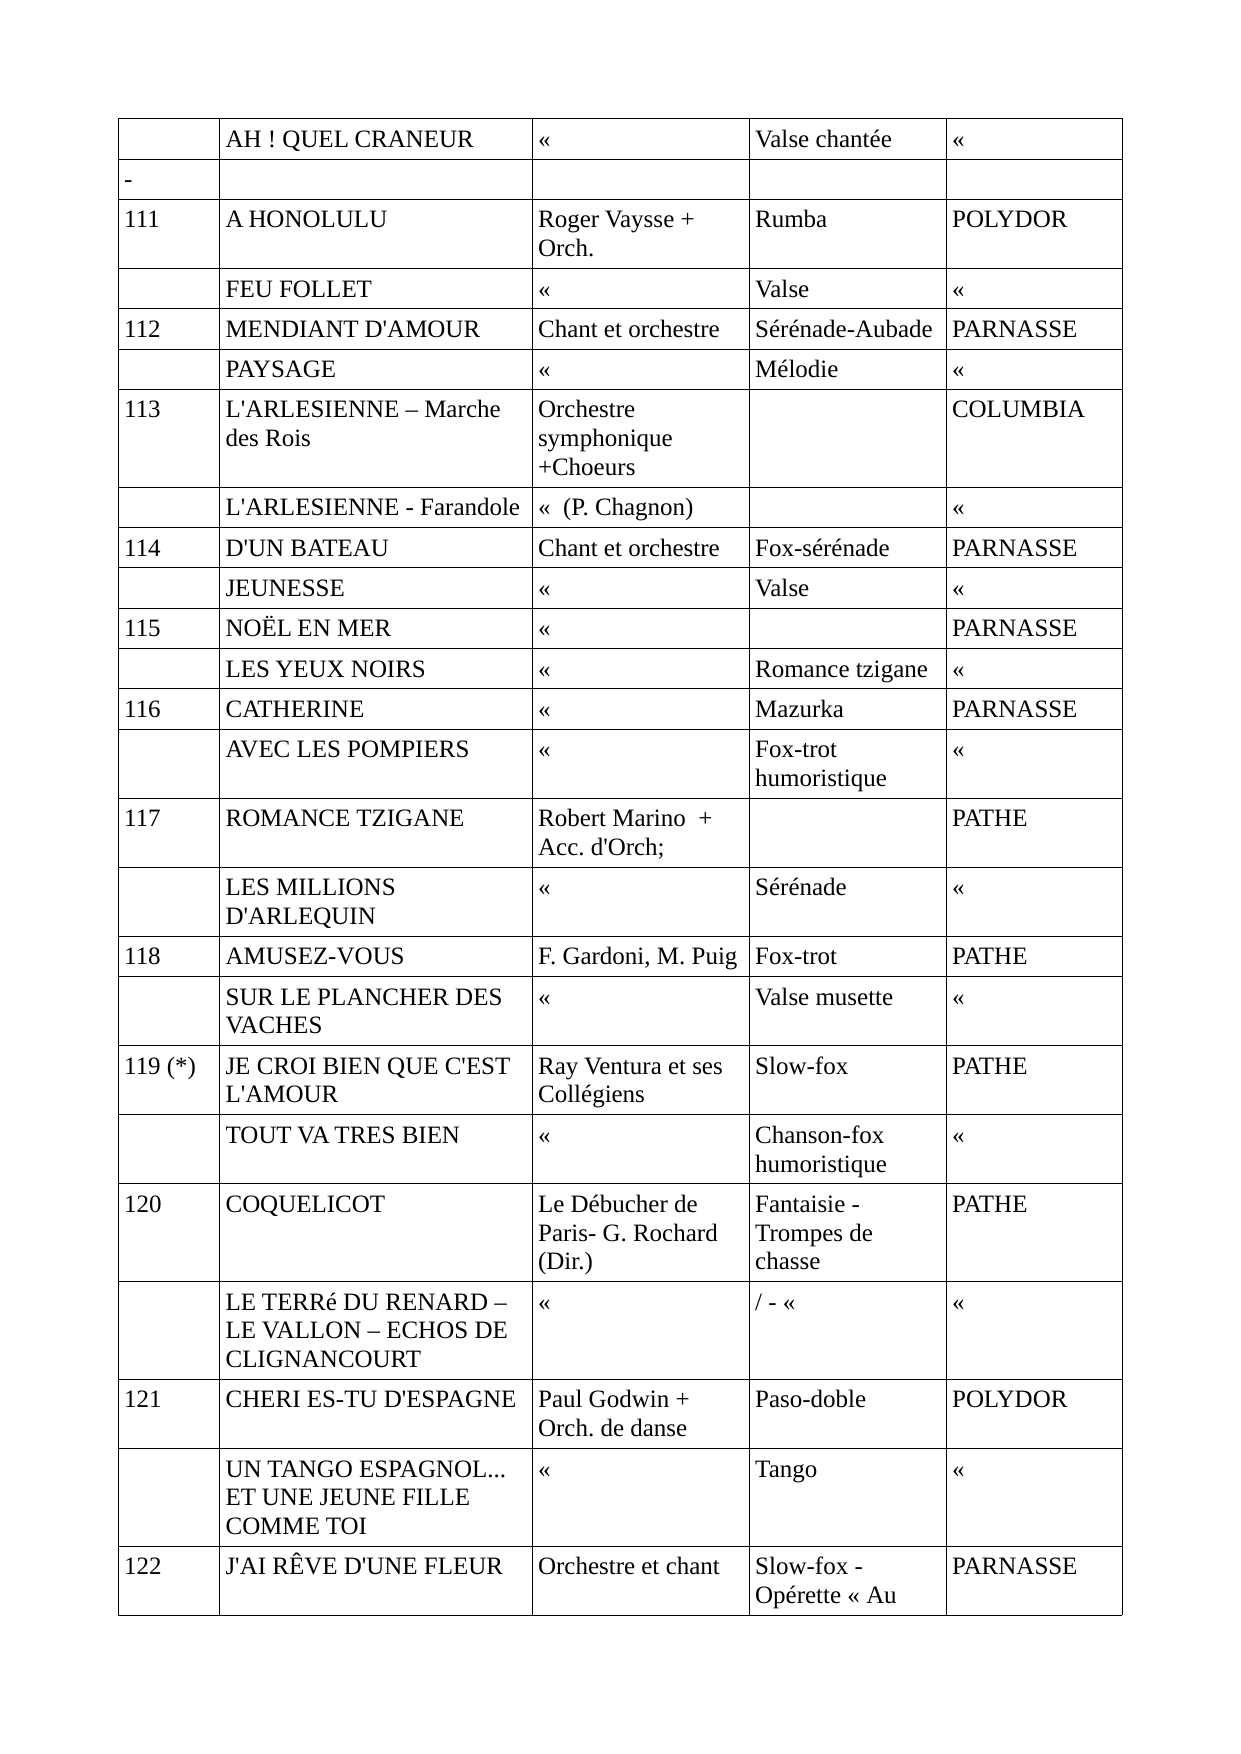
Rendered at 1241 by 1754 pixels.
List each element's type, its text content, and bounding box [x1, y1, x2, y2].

table_cell PARNASSE [947, 1547, 1122, 1615]
table_cell « [533, 119, 749, 158]
table_cell « [947, 977, 1122, 1045]
table_cell [119, 269, 219, 308]
table_cell AMUSEZ-VOUS [220, 937, 532, 976]
table_cell [119, 568, 219, 607]
table_cell 115 [119, 609, 219, 648]
table_cell « [533, 977, 749, 1045]
table_cell UN TANGO ESPAGNOL... ET UNE JEUNE FILLE COMME TOI [220, 1449, 532, 1546]
table_cell « [533, 649, 749, 688]
table_cell « [947, 649, 1122, 688]
table_cell - [119, 160, 219, 199]
table_cell « [947, 269, 1122, 308]
table_cell « [947, 1282, 1122, 1379]
table_cell « [533, 868, 749, 936]
table_cell JE CROI BIEN QUE C'EST L'AMOUR [220, 1046, 532, 1114]
table_cell « [533, 689, 749, 728]
table_cell TOUT VA TRES BIEN [220, 1115, 532, 1183]
table_cell « [947, 730, 1122, 797]
table_cell D'UN BATEAU [220, 528, 532, 567]
table_cell AVEC LES POMPIERS [220, 730, 532, 797]
table_cell [119, 977, 219, 1045]
table_cell « [533, 609, 749, 648]
table_cell « [947, 868, 1122, 936]
table_cell PAYSAGE [220, 350, 532, 389]
table_cell Paul Godwin + Orch. de danse [533, 1380, 749, 1448]
table_cell Paso-doble [750, 1380, 946, 1448]
table_cell Le Débucher de Paris- G. Rochard (Dir.) [533, 1184, 749, 1281]
table_cell PARNASSE [947, 609, 1122, 648]
table_cell Fantaisie - Trompes de chasse [750, 1184, 946, 1281]
table_cell Mazurka [750, 689, 946, 728]
table_cell Slow-fox [750, 1046, 946, 1114]
table_cell [750, 609, 946, 648]
table_cell F. Gardoni, M. Puig [533, 937, 749, 976]
table_cell [119, 1115, 219, 1183]
table_cell « [533, 269, 749, 308]
table_cell [119, 119, 219, 158]
table_cell JEUNESSE [220, 568, 532, 607]
table_cell LES YEUX NOIRS [220, 649, 532, 688]
table_cell « [533, 1282, 749, 1379]
table_cell PARNASSE [947, 528, 1122, 567]
table_cell [750, 799, 946, 867]
table_cell A HONOLULU [220, 200, 532, 268]
table_cell 117 [119, 799, 219, 867]
table_cell [750, 390, 946, 487]
table_cell [750, 488, 946, 527]
table_cell [119, 488, 219, 527]
table_cell MENDIANT D'AMOUR [220, 309, 532, 348]
table_cell « [947, 488, 1122, 527]
table_cell Valse musette [750, 977, 946, 1045]
table_cell J'AI RÊVE D'UNE FLEUR [220, 1547, 532, 1615]
table_cell 120 [119, 1184, 219, 1281]
table_cell 122 [119, 1547, 219, 1615]
table_cell « [533, 568, 749, 607]
table_cell [119, 649, 219, 688]
table_cell Roger Vaysse + Orch. [533, 200, 749, 268]
table_cell LES MILLIONS D'ARLEQUIN [220, 868, 532, 936]
table_cell 114 [119, 528, 219, 567]
table_cell PATHE [947, 1046, 1122, 1114]
table_cell « (P. Chagnon) [533, 488, 749, 527]
table_cell LE TERRé DU RENARD – LE VALLON – ECHOS DE CLIGNANCOURT [220, 1282, 532, 1379]
table_cell « [947, 568, 1122, 607]
table_cell 119 (*) [119, 1046, 219, 1114]
table_cell Valse [750, 269, 946, 308]
table_cell Chant et orchestre [533, 528, 749, 567]
table_cell « [947, 350, 1122, 389]
table_cell COQUELICOT [220, 1184, 532, 1281]
table_cell « [533, 730, 749, 797]
table_cell 112 [119, 309, 219, 348]
table_cell « [947, 1115, 1122, 1183]
table_cell COLUMBIA [947, 390, 1122, 487]
table_cell « [533, 1449, 749, 1546]
table_cell POLYDOR [947, 200, 1122, 268]
table_cell 111 [119, 200, 219, 268]
table_cell Tango [750, 1449, 946, 1546]
table_cell [119, 1282, 219, 1379]
table_cell « [947, 119, 1122, 158]
table_cell Valse chantée [750, 119, 946, 158]
table_cell [533, 160, 749, 199]
table_cell [947, 160, 1122, 199]
table_cell Rumba [750, 200, 946, 268]
table_cell Fox-trot humoristique [750, 730, 946, 797]
table_cell [220, 160, 532, 199]
table_cell PATHE [947, 1184, 1122, 1281]
table_cell Mélodie [750, 350, 946, 389]
table_cell FEU FOLLET [220, 269, 532, 308]
table_cell « [947, 1449, 1122, 1546]
table_cell « [533, 350, 749, 389]
table_cell 121 [119, 1380, 219, 1448]
table_cell POLYDOR [947, 1380, 1122, 1448]
table_cell [119, 1449, 219, 1546]
table_cell [119, 868, 219, 936]
table_cell PATHE [947, 937, 1122, 976]
table_cell L'ARLESIENNE - Farandole [220, 488, 532, 527]
table_cell Robert Marino + Acc. d'Orch; [533, 799, 749, 867]
table_cell Romance tzigane [750, 649, 946, 688]
table_cell / - « [750, 1282, 946, 1379]
table_cell Sérénade-Aubade [750, 309, 946, 348]
table_cell Sérénade [750, 868, 946, 936]
table_cell Orchestre et chant [533, 1547, 749, 1615]
table_cell Chant et orchestre [533, 309, 749, 348]
table_cell [119, 350, 219, 389]
table_cell Fox-sérénade [750, 528, 946, 567]
table_cell 118 [119, 937, 219, 976]
table_cell [119, 730, 219, 797]
table_cell ROMANCE TZIGANE [220, 799, 532, 867]
table_cell Orchestre symphonique +Choeurs [533, 390, 749, 487]
table_cell CATHERINE [220, 689, 532, 728]
table_cell Chanson-fox humoristique [750, 1115, 946, 1183]
table_cell « [533, 1115, 749, 1183]
table_cell NOËL EN MER [220, 609, 532, 648]
table_cell 113 [119, 390, 219, 487]
table_cell 116 [119, 689, 219, 728]
table_cell PARNASSE [947, 689, 1122, 728]
table_cell L'ARLESIENNE – Marche des Rois [220, 390, 532, 487]
table_cell PARNASSE [947, 309, 1122, 348]
table_cell [750, 160, 946, 199]
table_cell PATHE [947, 799, 1122, 867]
table_cell Valse [750, 568, 946, 607]
table_cell CHERI ES-TU D'ESPAGNE [220, 1380, 532, 1448]
table_cell Ray Ventura et ses Collégiens [533, 1046, 749, 1114]
table_cell Slow-fox -Opérette « Au [750, 1547, 946, 1615]
table_cell SUR LE PLANCHER DES VACHES [220, 977, 532, 1045]
table_cell Fox-trot [750, 937, 946, 976]
table_cell AH ! QUEL CRANEUR [220, 119, 532, 158]
